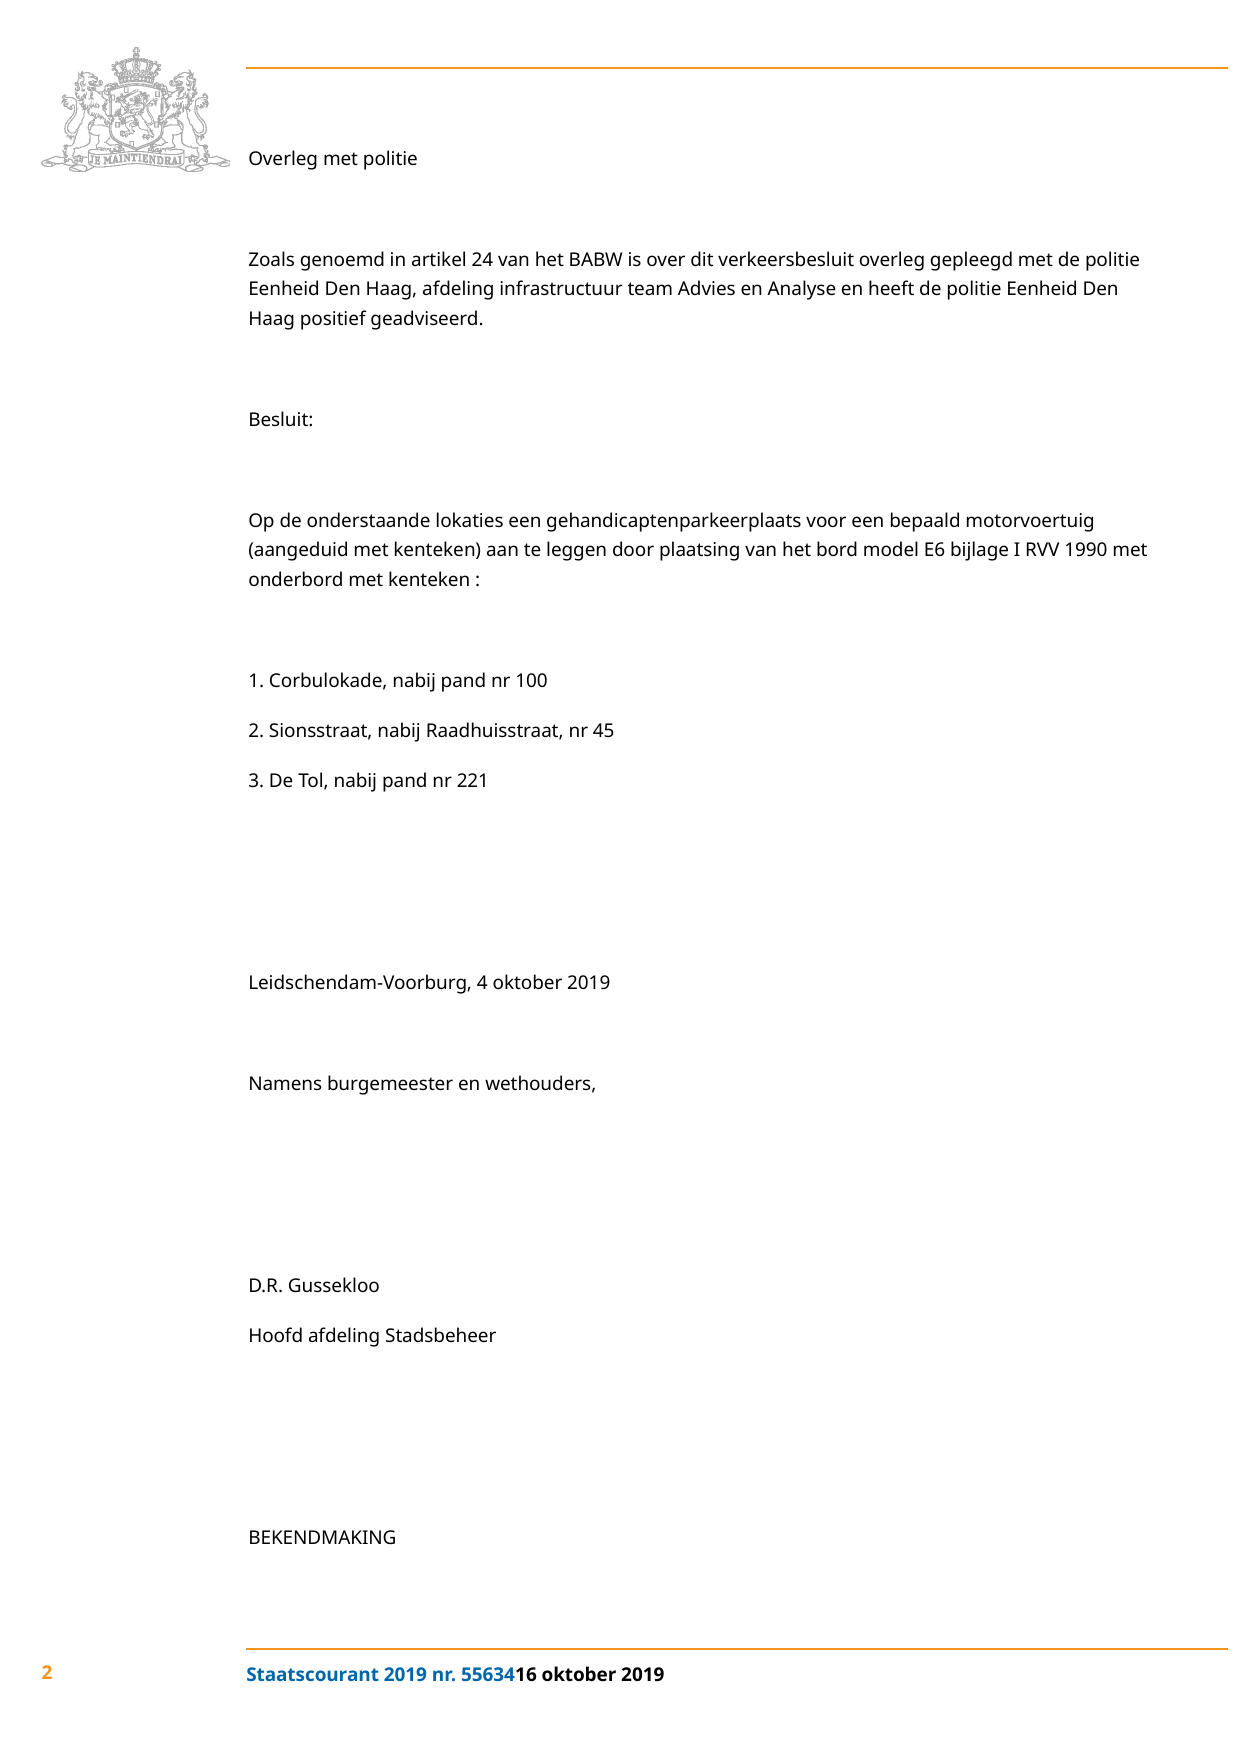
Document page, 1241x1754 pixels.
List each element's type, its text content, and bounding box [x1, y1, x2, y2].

text Overleg met politie [248, 145, 1152, 171]
text 1. Corbulokade, nabij pand nr 100 [248, 667, 1152, 693]
text Leidschendam-Voorburg, 4 oktober 2019 [248, 969, 1152, 995]
picture [41, 47, 231, 172]
text Op de onderstaande lokaties een gehandicaptenparkeerplaats voor een bepaald motorvoertuig (aangeduid met kenteken) aan te leggen door plaatsing van het bord model E6 bijlage I RVV 1990 met onderbord met kenteken : [248, 507, 1152, 592]
text Hoofd afdeling Stadsbeheer [248, 1322, 1152, 1348]
text Namens burgemeester en wethouders, [248, 1070, 1152, 1096]
text BEKENDMAKING [248, 1524, 1152, 1550]
text 3. De Tol, nabij pand nr 221 [248, 768, 1152, 793]
text 2. Sionsstraat, nabij Raadhuisstraat, nr 45 [248, 717, 1152, 743]
text Zoals genoemd in artikel 24 van het BABW is over dit verkeersbesluit overleg gepleegd met de politie Eenheid Den Haag, afdeling infrastructuur team Advies en Analyse en heeft de politie Eenheid Den Haag positief geadviseerd. [248, 246, 1152, 331]
text D.R. Gussekloo [248, 1272, 1152, 1298]
text Besluit: [248, 406, 1152, 432]
